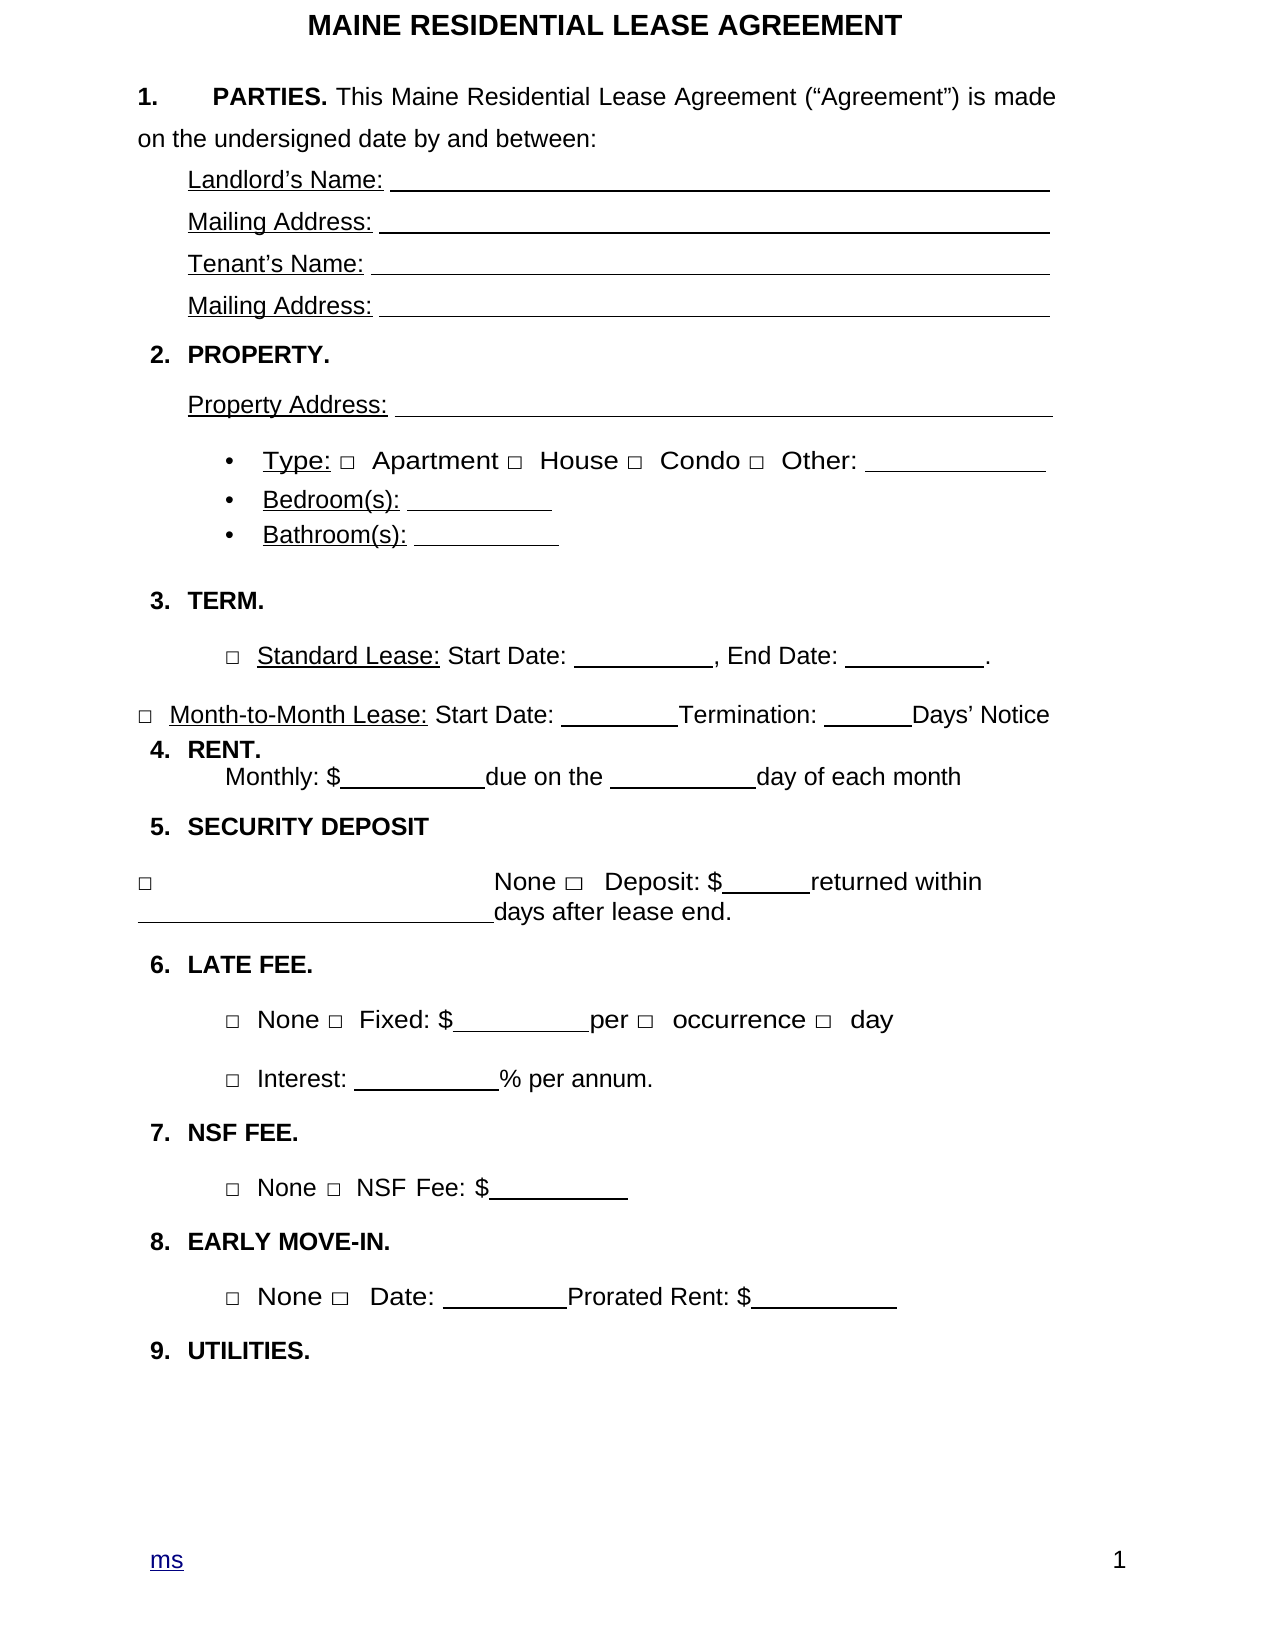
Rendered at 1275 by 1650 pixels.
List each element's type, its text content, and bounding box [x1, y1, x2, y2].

text Property Address: [187, 390, 1133, 419]
list Interest: % per annum. [225, 1061, 1133, 1095]
text Monthly: $ due on the day of each month [225, 764, 1133, 791]
subtitle LATE FEE. [150, 950, 1133, 979]
list Bedroom(s): [225, 484, 1133, 513]
list Type: ☐ Apartment ☐ House ☐ Condo ☐ Other: [225, 442, 1133, 476]
subtitle UTILITIES. [150, 1336, 1133, 1365]
list None ☐ Fixed: $ per ☐ occurrence ☐ day [225, 1002, 1133, 1036]
text Landlord’s Name: Mailing Address: Tenant’s Name: Mailing Address: [187, 165, 1055, 319]
subtitle EARLY MOVE-IN. [150, 1227, 1133, 1256]
list Standard Lease: Start Date: , End Date: . [225, 638, 1133, 672]
list None ☐ NSF Fee: $ [225, 1170, 1133, 1204]
subtitle SECURITY DEPOSIT [150, 812, 1133, 841]
list None ☐ Date: Prorated Rent: $ [225, 1279, 1133, 1313]
subtitle RENT. [150, 738, 1133, 764]
subtitle MAINE RESIDENTIAL LEASE AGREEMENT [137, 7, 1072, 41]
list Bathroom(s): [225, 520, 1133, 548]
list None ☐ Deposit: $ returned within days after lease end. [137, 864, 984, 925]
list PARTIES. This Maine Residential Lease Agreement (“Agreement”) is made on the undersigned date by and between: [137, 82, 1056, 152]
subtitle NSF FEE. [150, 1118, 1133, 1147]
subtitle PROPERTY. [150, 340, 1133, 369]
list Month-to-Month Lease: Start Date: Termination: Days’ Notice [137, 697, 1063, 731]
subtitle TERM. [150, 586, 1133, 615]
